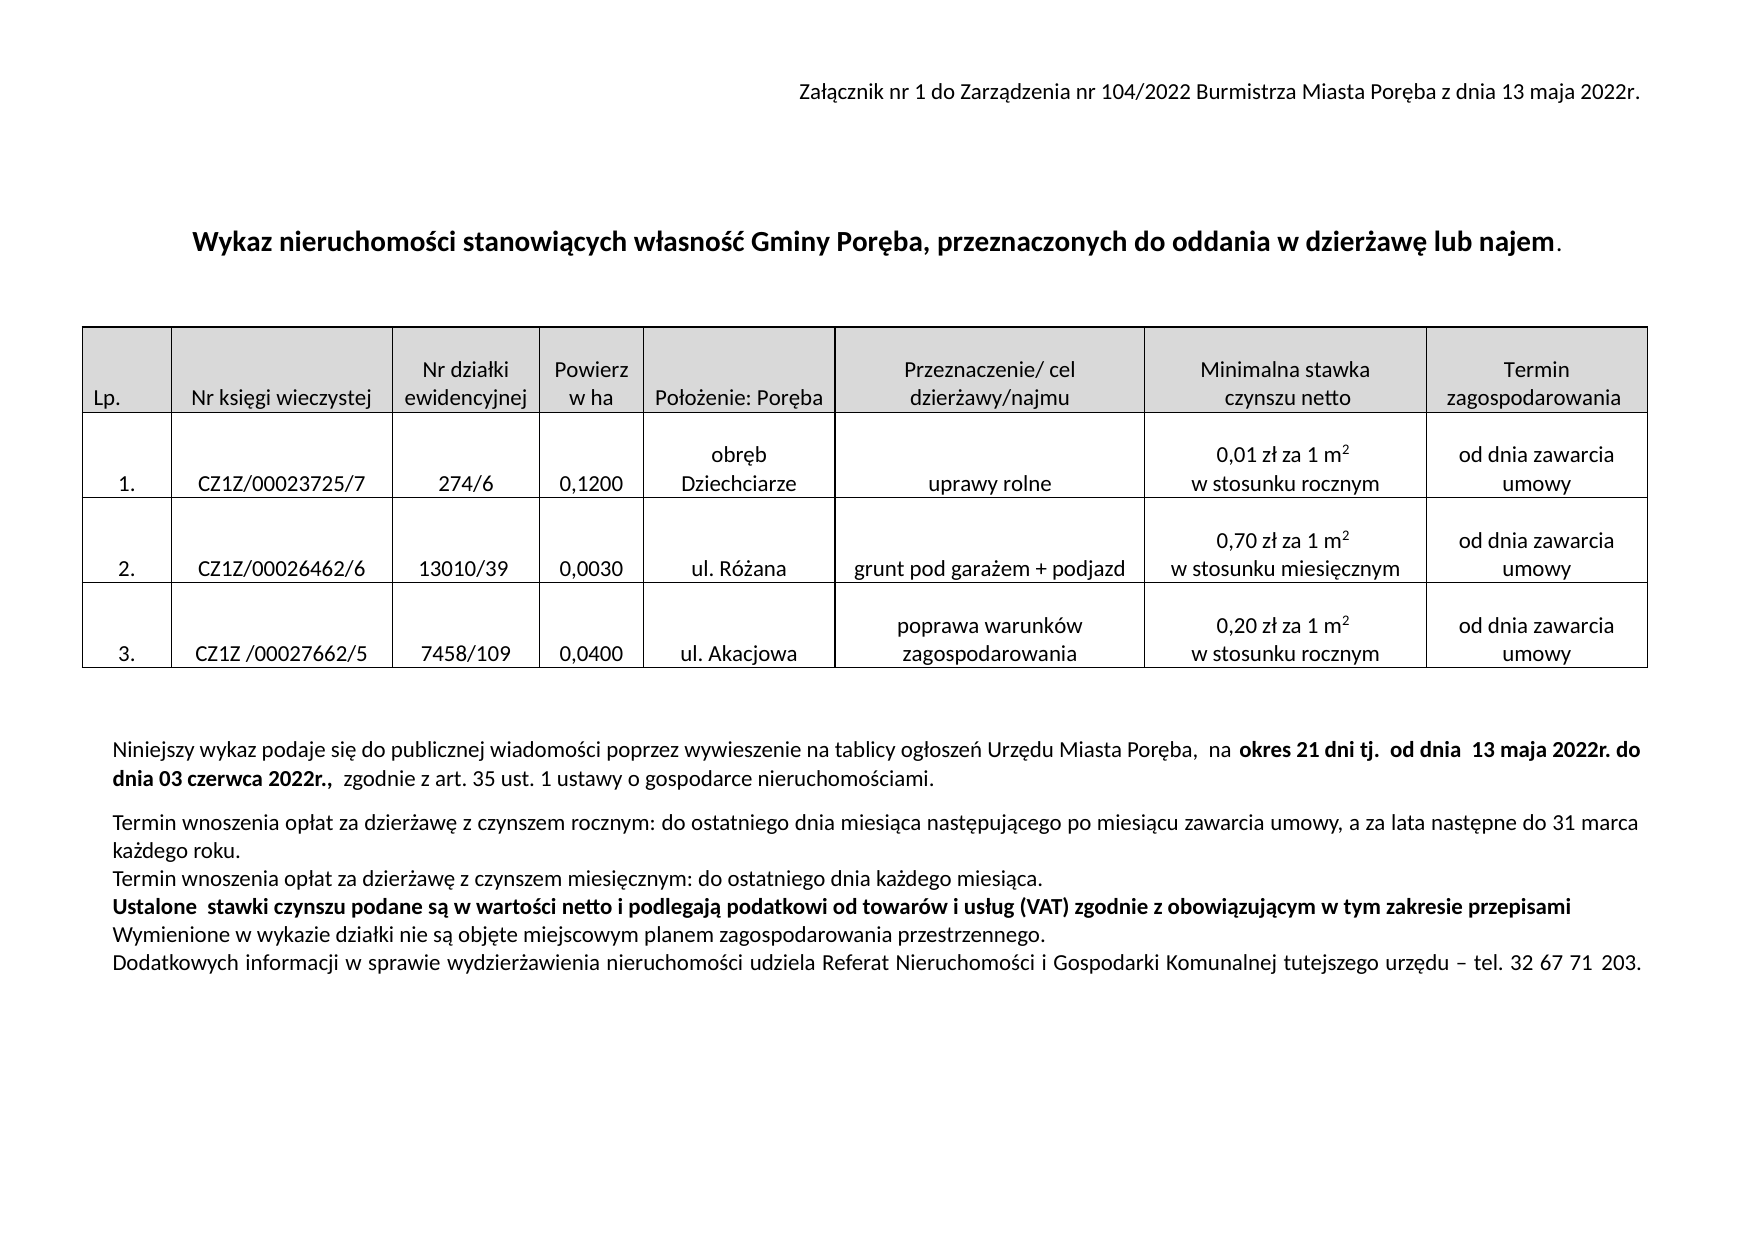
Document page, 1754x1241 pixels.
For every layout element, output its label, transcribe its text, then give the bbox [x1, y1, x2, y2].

table_cell CZ1Z/00026462/6 [172, 498, 392, 582]
table_cell [1145, 668, 1426, 698]
table_header Przeznaczenie/ cel dzierżawy/najmu [836, 328, 1144, 412]
table_cell 0,01 zł za 1 m2 w stosunku rocznym [1415, 413, 1426, 497]
table_cell 0,70 zł za 1 m2 w stosunku miesięcznym [1145, 498, 1156, 582]
table_cell poprawa warunków zagospodarowania [836, 583, 1144, 667]
table_cell od dnia zawarcia umowy [1427, 498, 1647, 582]
table_cell 1. [83, 413, 171, 497]
table_header Nr działki ewidencyjnej [393, 328, 539, 412]
text Termin wnoszenia opłat za dzierżawę z czynszem miesięcznym: do ostatniego dnia każdego miesiąca. [112, 864, 1642, 892]
table_cell 0,01 zł za 1 m2 w stosunku rocznym [1145, 413, 1156, 497]
table_header Minimalna stawka czynszu netto [1145, 328, 1426, 412]
text Termin wnoszenia opłat za dzierżawę z czynszem rocznym: do ostatniego dnia miesiąca następującego po miesiącu zawarcia umowy, a za lata następne do 31 marca każdego roku. [112, 808, 1642, 864]
table_cell 13010/39 [393, 498, 539, 582]
table_cell ul. Akacjowa [644, 583, 834, 667]
table_cell [308, 668, 392, 698]
table_header Nr księgi wieczystej [172, 328, 392, 412]
table_cell [835, 668, 1145, 698]
table_header Powierz w ha [540, 328, 643, 412]
table_cell CZ1Z /00027662/5 [172, 583, 392, 667]
table_header Lp. [83, 328, 171, 412]
text Ustalone stawki czynszu podane są w wartości netto i podlegają podatkowi od towarów i usług (VAT) zgodnie z obowiązującym w tym zakresie przepisami [112, 892, 1642, 920]
text Niniejszy wykaz podaje się do publicznej wiadomości poprzez wywieszenie na tablicy ogłoszeń Urzędu Miasta Poręba, na okres 21 dni tj. od dnia 13 maja 2022r. do dnia 03 czerwca 2022r., zgodnie z art. 35 ust. 1 ustawy o gospodarce nieruchomościami. [112, 736, 1642, 792]
table_cell [392, 668, 539, 698]
table_cell od dnia zawarcia umowy [1427, 583, 1647, 667]
table_cell 0,1200 [540, 413, 643, 497]
table_cell 0,20 zł za 1 m2 w stosunku rocznym [1145, 583, 1156, 667]
table_header Termin zagospodarowania [1427, 328, 1647, 412]
table_cell 0,20 zł za 1 m2 w stosunku rocznym [1415, 583, 1426, 667]
table_cell 3. [83, 583, 171, 667]
table_cell uprawy rolne [836, 413, 1144, 497]
table_cell 0,0030 [540, 498, 643, 582]
text Załącznik nr 1 do Zarządzenia nr 104/2022 Burmistrza Miasta Poręba z dnia 13 maja 2022r. [260, 77, 1642, 105]
table_cell [86, 668, 308, 698]
text Wykaz nieruchomości stanowiących własność Gminy Poręba, przeznaczonych do oddania w dzierżawę lub najem. [112, 223, 1642, 258]
text Wymienione w wykazie działki nie są objęte miejscowym planem zagospodarowania przestrzennego. [112, 920, 1642, 948]
text Dodatkowych informacji w sprawie wydzierżawienia nieruchomości udziela Referat Nieruchomości i Gospodarki Komunalnej tutejszego urzędu – tel. 32 67 71 203. [112, 948, 1642, 1004]
table_cell od dnia zawarcia umowy [1427, 413, 1647, 497]
table_cell 274/6 [393, 413, 539, 497]
table_cell [643, 668, 835, 698]
table_cell [540, 668, 643, 698]
table_cell ul. Różana [644, 498, 834, 582]
table_cell 0,70 zł za 1 m2 w stosunku miesięcznym [1415, 498, 1426, 582]
table_cell 2. [83, 498, 171, 582]
table_cell 0,0400 [540, 583, 643, 667]
table_header Położenie: Poręba [644, 328, 834, 412]
table_cell [82, 668, 86, 698]
table_cell CZ1Z/00023725/7 [172, 413, 392, 497]
table_cell grunt pod garażem + podjazd [836, 498, 1144, 582]
table_cell 7458/109 [393, 583, 539, 667]
table_cell obręb Dziechciarze [644, 413, 834, 497]
table_cell [1426, 668, 1647, 698]
